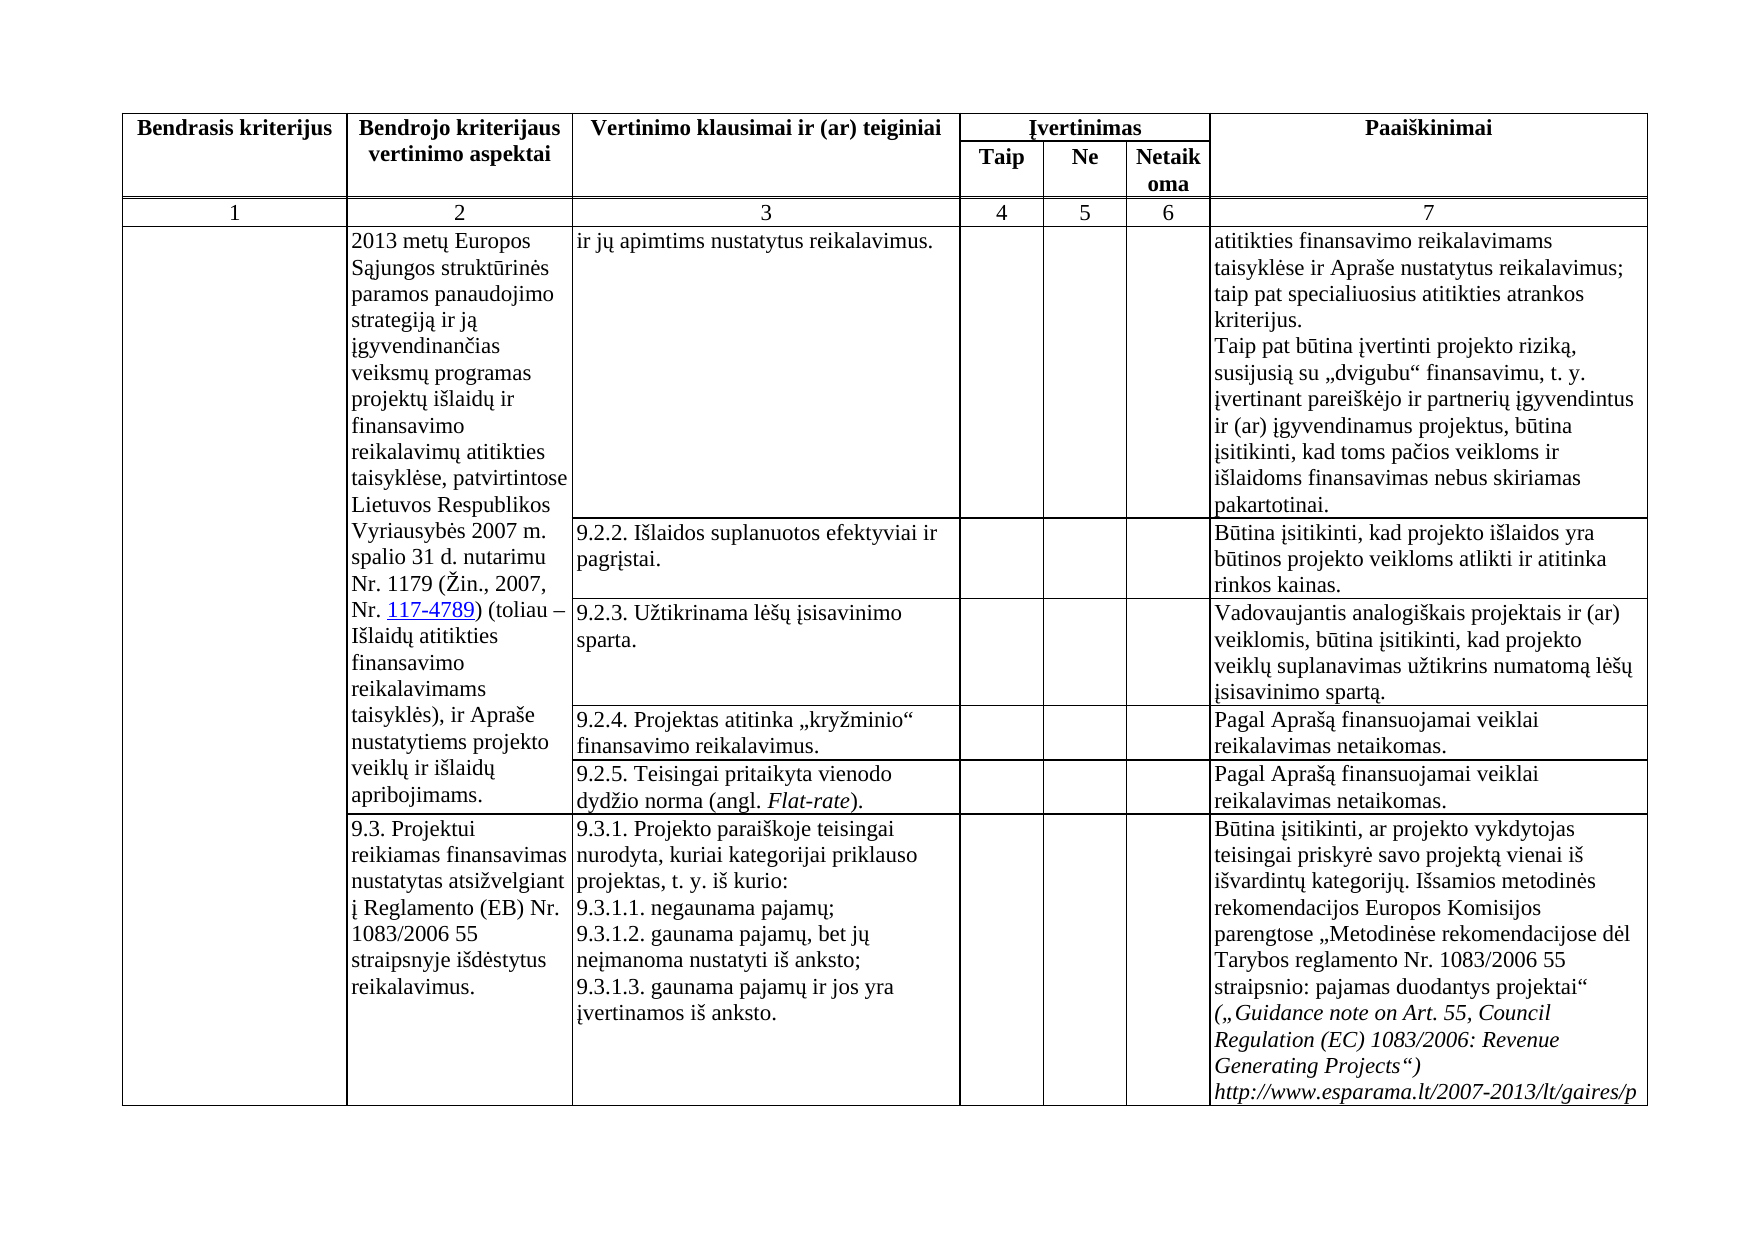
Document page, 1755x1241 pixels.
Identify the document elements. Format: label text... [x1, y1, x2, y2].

table_cell Būtina įsitikinti, ar projekto vykdytojas teisingai priskyrė savo projektą vienai iš išvardintų kategorijų. Išsamios metodinės rekomendacijos Europos Komisijos parengtose „Metodinėse rekomendacijose dėl Tarybos reglamento Nr. 1083/2006 55 straipsnio: pajamas duodantys projektai“ („Guidance note on Art. 55, Council Regulation (EC) 1083/2006: Revenue Generating Projects“) http://www.esparama.lt/2007-2013/lt/gaires/p [1211, 815, 1647, 1105]
table_cell [1127, 761, 1209, 813]
table_header Vertinimo klausimai ir (ar) teiginiai [573, 114, 959, 196]
table_cell [961, 519, 1043, 598]
table_header Bendrojo kriterijaus vertinimo aspektai [348, 114, 572, 196]
table_cell [1044, 761, 1126, 813]
table_cell 9.2.5. Teisingai pritaikyta vienodo dydžio norma (angl. Flat-rate). [573, 761, 959, 813]
table_cell ir jų apimtims nustatytus reikalavimus. [573, 227, 959, 517]
table_cell [1044, 815, 1126, 1105]
table_cell [961, 599, 1043, 705]
table_cell [1127, 599, 1209, 705]
table_cell Vadovaujantis analogiškais projektais ir (ar) veiklomis, būtina įsitikinti, kad projekto veiklų suplanavimas užtikrins numatomą lėšų įsisavinimo spartą. [1211, 599, 1647, 705]
table_cell Būtina įsitikinti, kad projekto išlaidos yra būtinos projekto veikloms atlikti ir atitinka rinkos kainas. [1211, 519, 1647, 598]
table_cell [961, 815, 1043, 1105]
table_cell [1127, 706, 1209, 759]
table_cell 1 [123, 199, 346, 226]
table_cell [961, 706, 1043, 759]
table_cell atitikties finansavimo reikalavimams taisyklėse ir Apraše nustatytus reikalavimus; taip pat specialiuosius atitikties atrankos kriterijus. Taip pat būtina įvertinti projekto riziką, susijusią su „dvigubu“ finansavimu, t. y. įvertinant pareiškėjo ir partnerių įgyvendintus ir (ar) įgyvendinamus projektus, būtina įsitikinti, kad toms pačios veikloms ir išlaidoms finansavimas nebus skiriamas pakartotinai. [1211, 227, 1647, 517]
table_cell [1044, 599, 1126, 705]
table_cell [961, 227, 1043, 517]
table_cell [1127, 815, 1209, 1105]
table_cell 6 [1127, 199, 1209, 226]
table_cell [123, 227, 346, 1105]
table_cell 9.3. Projektui reikiamas finansavimas nustatytas atsižvelgiant į Reglamento (EB) Nr. 1083/2006 55 straipsnyje išdėstytus reikalavimus. [348, 815, 572, 1105]
table_header Bendrasis kriterijus [123, 114, 346, 196]
table_cell [961, 761, 1043, 813]
table_header Įvertinimas [961, 114, 1209, 140]
table_cell 4 [961, 199, 1043, 226]
table_cell Ne [1044, 142, 1126, 196]
table_cell Pagal Aprašą finansuojamai veiklai reikalavimas netaikomas. [1211, 761, 1647, 813]
table_cell [1044, 706, 1126, 759]
table_cell 9.2.2. Išlaidos suplanuotos efektyviai ir pagrįstai. [573, 519, 959, 598]
table_cell [1044, 227, 1126, 517]
table_cell 9.3.1. Projekto paraiškoje teisingai nurodyta, kuriai kategorijai priklauso projektas, t. y. iš kurio: 9.3.1.1. negaunama pajamų; 9.3.1.2. gaunama pajamų, bet jų neįmanoma nustatyti iš anksto; 9.3.1.3. gaunama pajamų ir jos yra įvertinamos iš anksto. [573, 815, 959, 1105]
table_cell Taip [961, 142, 1043, 196]
table_cell [1127, 227, 1209, 517]
table_cell 3 [573, 199, 959, 226]
table_cell 7 [1211, 199, 1647, 226]
table_cell 2013 metų Europos Sąjungos struktūrinės paramos panaudojimo strategiją ir ją įgyvendinančias veiksmų programas projektų išlaidų ir finansavimo reikalavimų atitikties taisyklėse, patvirtintose Lietuvos Respublikos Vyriausybės 2007 m. spalio 31 d. nutarimu Nr. 1179 (Žin., 2007, Nr. 117-4789) (toliau – Išlaidų atitikties finansavimo reikalavimams taisyklės), ir Apraše nustatytiems projekto veiklų ir išlaidų apribojimams. [348, 227, 572, 813]
table_cell 2 [348, 199, 572, 226]
table_cell Pagal Aprašą finansuojamai veiklai reikalavimas netaikomas. [1211, 706, 1647, 759]
table_cell [1127, 519, 1209, 598]
table_cell [1044, 519, 1126, 598]
table_cell 9.2.3. Užtikrinama lėšų įsisavinimo sparta. [573, 599, 959, 705]
table_cell 9.2.4. Projektas atitinka „kryžminio“ finansavimo reikalavimus. [573, 706, 959, 759]
table_header Paaiškinimai [1211, 114, 1647, 196]
table_cell Netaikoma [1127, 142, 1209, 196]
table_cell 5 [1044, 199, 1126, 226]
